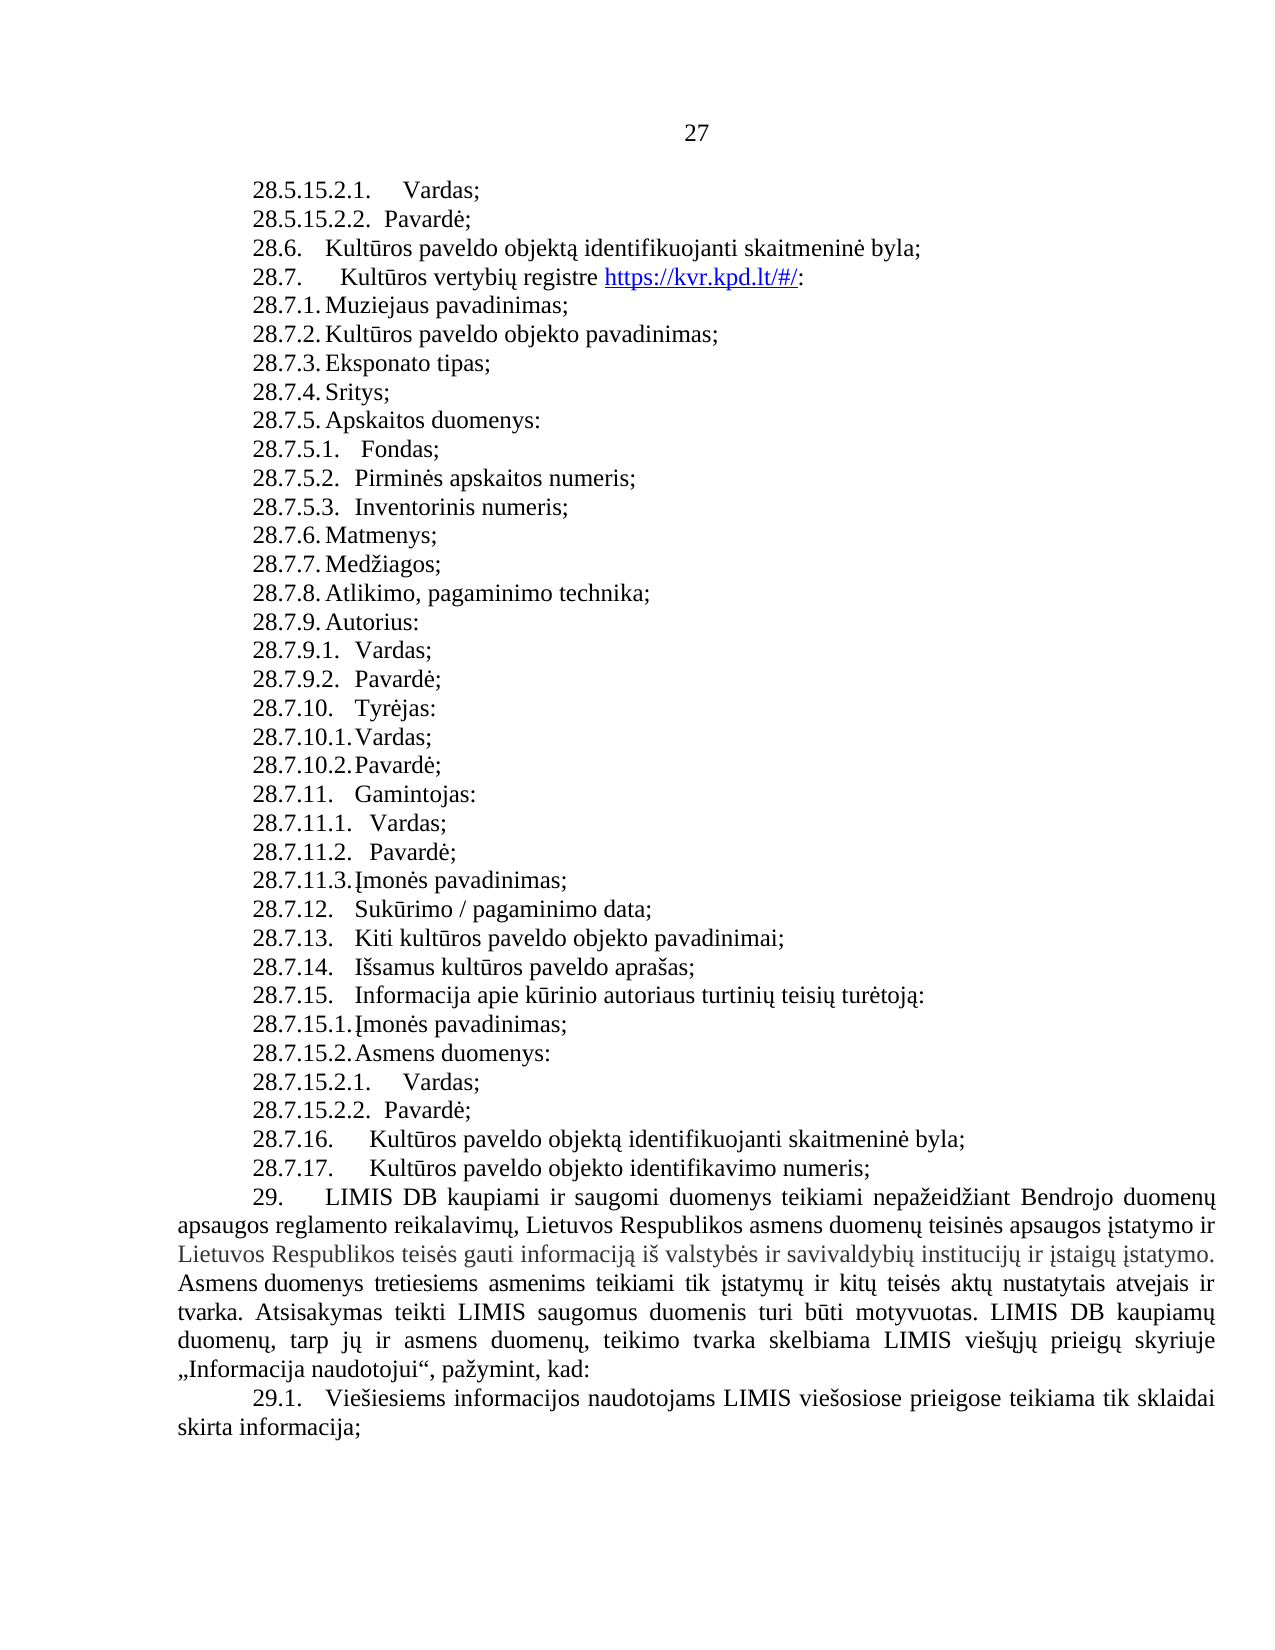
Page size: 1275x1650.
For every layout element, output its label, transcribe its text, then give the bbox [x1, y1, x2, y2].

text 28.7.10.1. Vardas; [177, 722, 1216, 751]
text 28.7.5.3. Inventorinis numeris; [177, 492, 1216, 521]
text 28.7.8. Atlikimo, pagaminimo technika; [177, 578, 1216, 607]
text 28.7.10. Tyrėjas: [177, 693, 1216, 722]
text 28.7.9.2. Pavardė; [177, 664, 1216, 693]
text 28.7.5. Apskaitos duomenys: [177, 406, 1216, 434]
text 28.7.11.3. Įmonės pavadinimas; [177, 866, 1216, 894]
text 28.7.15.2.1. Vardas; [177, 1067, 1216, 1096]
text 28.7.9. Autorius: [177, 607, 1216, 636]
text 28.7.15.2.2. Pavardė; [177, 1096, 1216, 1124]
text 28.7.15. Informacija apie kūrinio autoriaus turtinių teisių turėtoją: [177, 981, 1216, 1009]
text 28.7.15.2. Asmens duomenys: [177, 1038, 1216, 1067]
text 28.7.14. Išsamus kultūros paveldo aprašas; [177, 952, 1216, 981]
text 28.7. Kultūros vertybių registre https://kvr.kpd.lt/#/: [177, 262, 1216, 291]
text 28.7.6. Matmenys; [177, 521, 1216, 549]
text 28.5.15.2.2. Pavardė; [177, 204, 1216, 233]
text 29. LIMIS DB kaupiami ir saugomi duomenys teikiami nepažeidžiant Bendrojo duomenų apsaugos reglamento reikalavimų, Lietuvos Respublikos asmens duomenų teisinės apsaugos įstatymo ir Lietuvos Respublikos teisės gauti informaciją iš valstybės ir savivaldybių institucijų ir įstaigų įstatymo. Asmens duomenys tretiesiems asmenims teikiami tik įstatymų ir kitų teisės aktų nustatytais atvejais ir tvarka. Atsisakymas teikti LIMIS saugomus duomenis turi būti motyvuotas. LIMIS DB kaupiamų duomenų, tarp jų ir asmens duomenų, teikimo tvarka skelbiama LIMIS viešųjų prieigų skyriuje „Informacija naudotojui“, pažymint, kad: [177, 1182, 1216, 1383]
text 28.6. Kultūros paveldo objektą identifikuojanti skaitmeninė byla; [177, 233, 1216, 262]
text 29.1. Viešiesiems informacijos naudotojams LIMIS viešosiose prieigose teikiama tik sklaidai skirta informacija; [177, 1383, 1216, 1441]
text 28.7.11. Gamintojas: [177, 779, 1216, 808]
text 28.7.12. Sukūrimo / pagaminimo data; [177, 894, 1216, 923]
text 28.7.2. Kultūros paveldo objekto pavadinimas; [177, 319, 1216, 348]
text 28.7.16. Kultūros paveldo objektą identifikuojanti skaitmeninė byla; [177, 1124, 1216, 1153]
text 28.7.11.1. Vardas; [177, 808, 1216, 837]
text 28.7.4. Sritys; [177, 377, 1216, 406]
text 28.7.11.2. Pavardė; [177, 837, 1216, 866]
text 28.7.15.1. Įmonės pavadinimas; [177, 1009, 1216, 1038]
text 28.7.5.1. Fondas; [177, 434, 1216, 463]
text 28.7.1. Muziejaus pavadinimas; [177, 291, 1216, 319]
text 28.7.3. Eksponato tipas; [177, 348, 1216, 377]
text 28.7.5.2. Pirminės apskaitos numeris; [177, 463, 1216, 492]
text 28.7.17. Kultūros paveldo objekto identifikavimo numeris; [177, 1153, 1216, 1182]
text 28.5.15.2.1. Vardas; [177, 176, 1216, 204]
text 28.7.10.2. Pavardė; [177, 751, 1216, 779]
text 28.7.7. Medžiagos; [177, 549, 1216, 578]
text 28.7.13. Kiti kultūros paveldo objekto pavadinimai; [177, 923, 1216, 952]
text 28.7.9.1. Vardas; [177, 636, 1216, 664]
